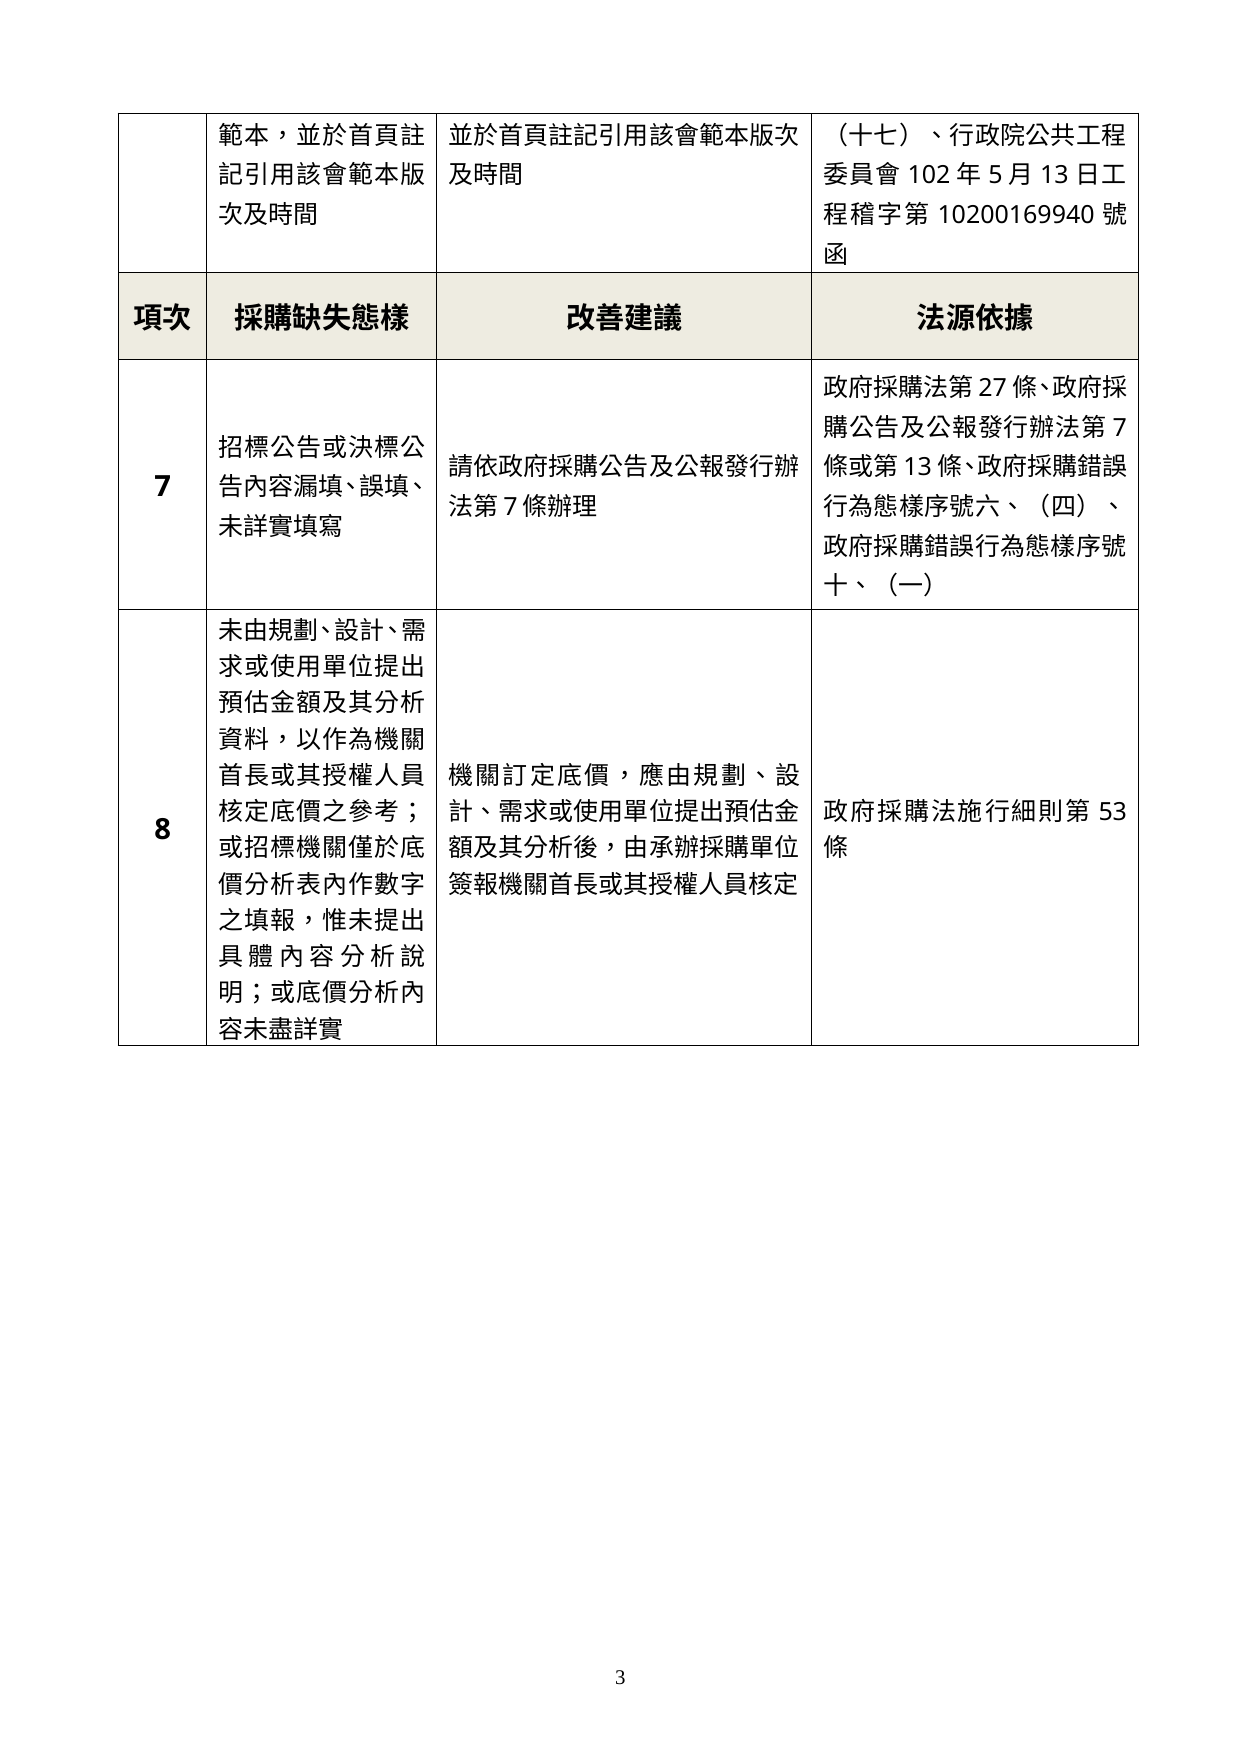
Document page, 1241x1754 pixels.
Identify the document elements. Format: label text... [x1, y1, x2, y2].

table_cell [119, 114, 206, 272]
table_cell 招標公告或決標公告內容漏填、誤填、未詳實填寫 [207, 360, 436, 609]
table_cell 改善建議 [437, 273, 811, 359]
table_cell 7 [119, 360, 206, 609]
table_cell 請依政府採購公告及公報發行辦法第7條辦理 [437, 360, 811, 609]
table_cell 未由規劃、設計、需求或使用單位提出預估金額及其分析資料，以作為機關首長或其授權人員核定底價之參考；或招標機關僅於底價分析表內作數字之填報，惟未提出具體內容分析說明；或底價分析內容未盡詳實 [207, 610, 436, 1045]
table_cell 並於首頁註記引用該會範本版次及時間 [437, 114, 811, 272]
table_cell 機關訂定底價，應由規劃、設計、需求或使用單位提出預估金額及其分析後，由承辦採購單位簽報機關首長或其授權人員核定 [437, 610, 811, 1045]
table_cell 範本，並於首頁註記引用該會範本版次及時間 [207, 114, 436, 272]
table_cell 法源依據 [812, 273, 1138, 359]
table_cell （十七）、行政院公共工程委員會102年5月13日工程稽字第10200169940號函 [812, 114, 1138, 272]
table_cell 8 [119, 610, 206, 1045]
table_cell 政府採購法第27條、政府採購公告及公報發行辦法第7條或第13條、政府採購錯誤行為態樣序號六、（四）、政府採購錯誤行為態樣序號十、（一） [812, 360, 1138, 609]
table_cell 政府採購法施行細則第53條 [812, 610, 1138, 1045]
table_cell 項次 [119, 273, 206, 359]
table_cell 採購缺失態樣 [207, 273, 436, 359]
